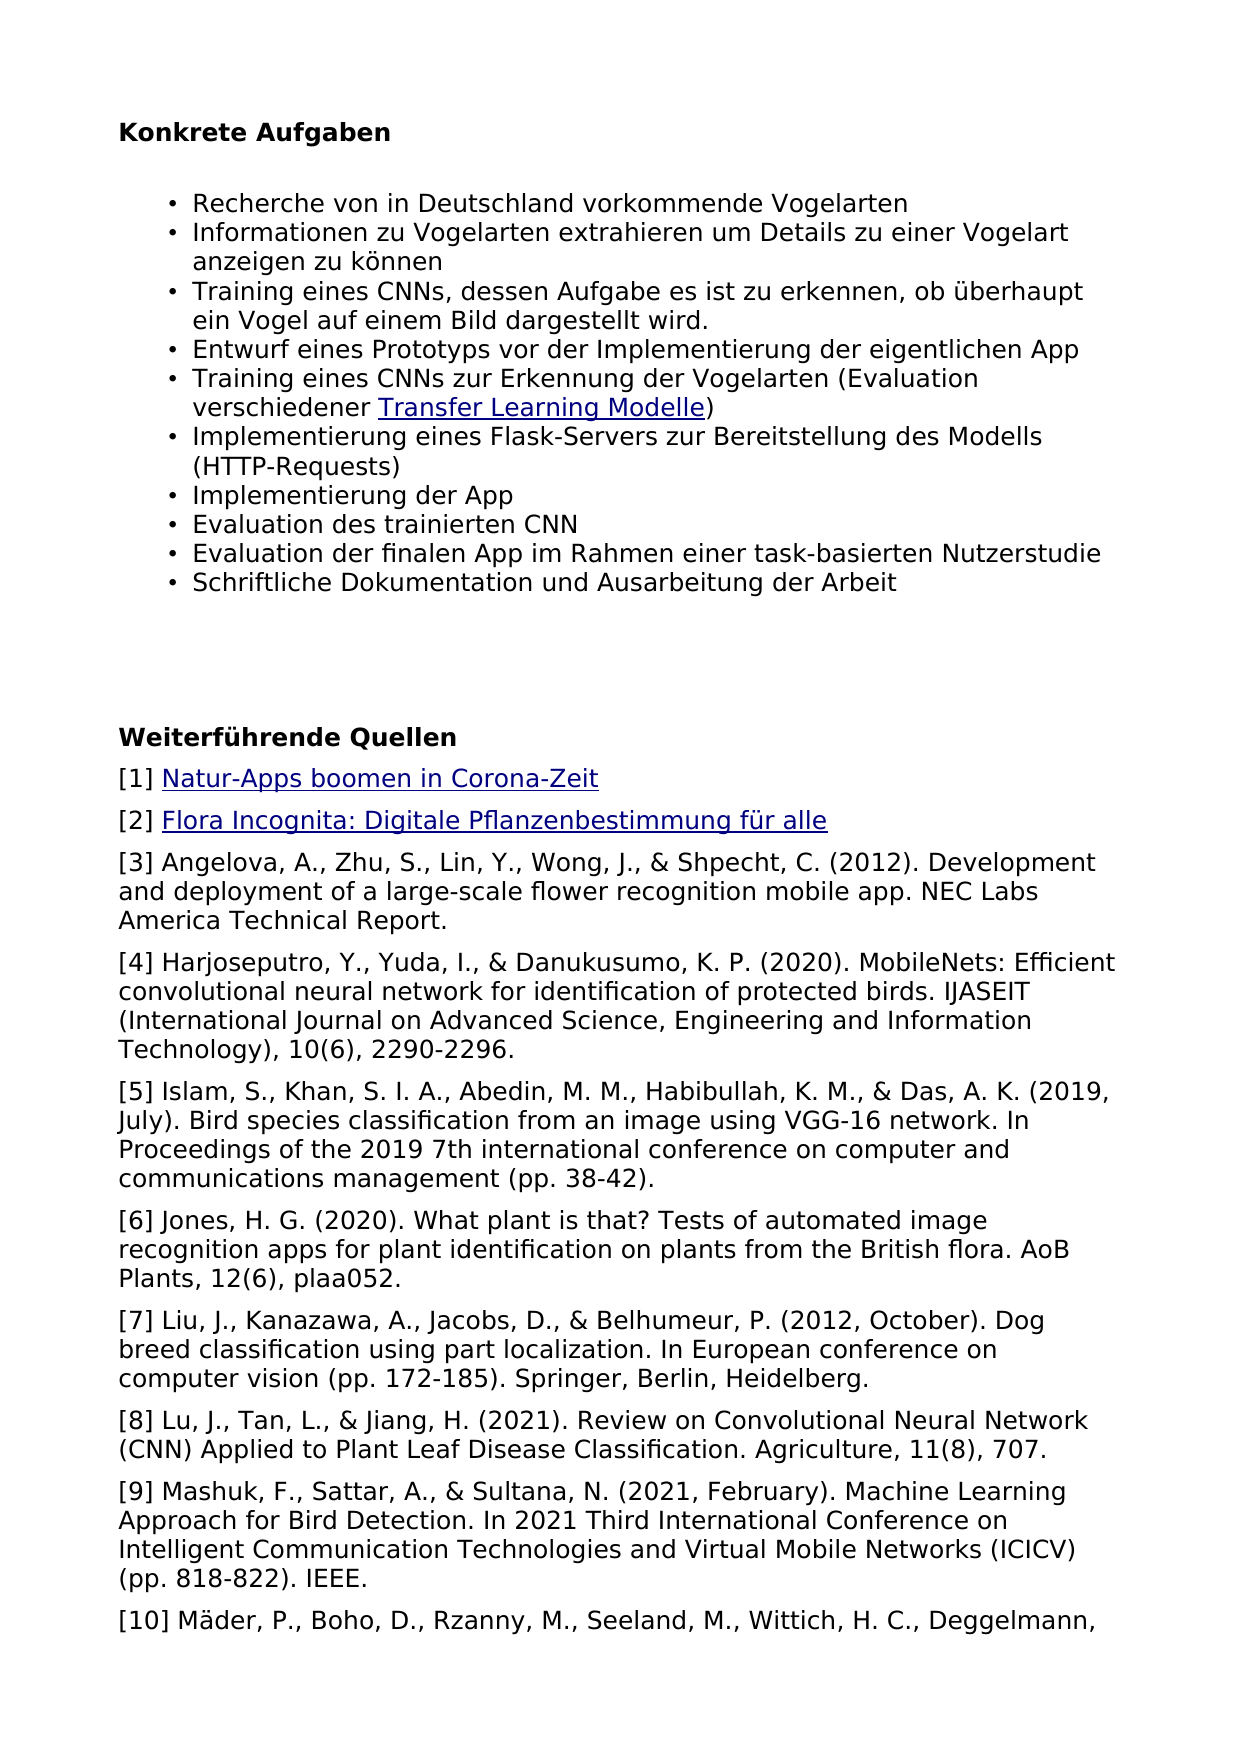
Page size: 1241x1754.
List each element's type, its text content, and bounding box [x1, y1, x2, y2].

text [5] Islam, S., Khan, S. I. A., Abedin, M. M., Habibullah, K. M., & Das, A. K. (2019, July). Bird species classification from an image using VGG-16 network. In Proceedings of the 2019 7th international conference on computer and communications management (pp. 38-42). [118, 1077, 1122, 1194]
list Training eines CNNs zur Erkennung der Vogelarten (Evaluation verschiedener Transfer Learning Modelle) [177, 364, 1122, 423]
subtitle Konkrete Aufgaben [118, 118, 1122, 147]
list Implementierung eines Flask-Servers zur Bereitstellung des Modells (HTTP-Requests) [177, 423, 1122, 481]
subtitle Weiterführende Quellen [118, 723, 1122, 752]
list Recherche von in Deutschland vorkommende Vogelarten [177, 189, 1122, 218]
list Training eines CNNs, dessen Aufgabe es ist zu erkennen, ob überhaupt ein Vogel auf einem Bild dargestellt wird. [177, 277, 1122, 335]
list Schriftliche Dokumentation und Ausarbeitung der Arbeit [177, 568, 1122, 598]
text [1] Natur-Apps boomen in Corona-Zeit [118, 764, 1122, 794]
text [3] Angelova, A., Zhu, S., Lin, Y., Wong, J., & Shpecht, C. (2012). Development and deployment of a large-scale flower recognition mobile app. NEC Labs America Technical Report. [118, 848, 1122, 935]
list Informationen zu Vogelarten extrahieren um Details zu einer Vogelart anzeigen zu können [177, 218, 1122, 277]
text [9] Mashuk, F., Sattar, A., & Sultana, N. (2021, February). Machine Learning Approach for Bird Detection. In 2021 Third International Conference on Intelligent Communication Technologies and Virtual Mobile Networks (ICICV) (pp. 818-822). IEEE. [118, 1477, 1122, 1594]
text [10] Mäder, P., Boho, D., Rzanny, M., Seeland, M., Wittich, H. C., Deggelmann, [118, 1606, 1122, 1635]
list Evaluation der finalen App im Rahmen einer task-basierten Nutzerstudie [177, 539, 1122, 568]
list Entwurf eines Prototyps vor der Implementierung der eigentlichen App [177, 335, 1122, 364]
list Evaluation des trainierten CNN [177, 510, 1122, 539]
text [4] Harjoseputro, Y., Yuda, I., & Danukusumo, K. P. (2020). MobileNets: Efficient convolutional neural network for identification of protected birds. IJASEIT (International Journal on Advanced Science, Engineering and Information Technology), 10(6), 2290-2296. [118, 948, 1122, 1064]
text [2] Flora Incognita: Digitale Pflanzenbestimmung für alle [118, 806, 1122, 835]
list Implementierung der App [177, 481, 1122, 510]
text [7] Liu, J., Kanazawa, A., Jacobs, D., & Belhumeur, P. (2012, October). Dog breed classification using part localization. In European conference on computer vision (pp. 172-185). Springer, Berlin, Heidelberg. [118, 1306, 1122, 1394]
text [6] Jones, H. G. (2020). What plant is that? Tests of automated image recognition apps for plant identification on plants from the British flora. AoB Plants, 12(6), plaa052. [118, 1206, 1122, 1294]
text [8] Lu, J., Tan, L., & Jiang, H. (2021). Review on Convolutional Neural Network (CNN) Applied to Plant Leaf Disease Classification. Agriculture, 11(8), 707. [118, 1406, 1122, 1464]
